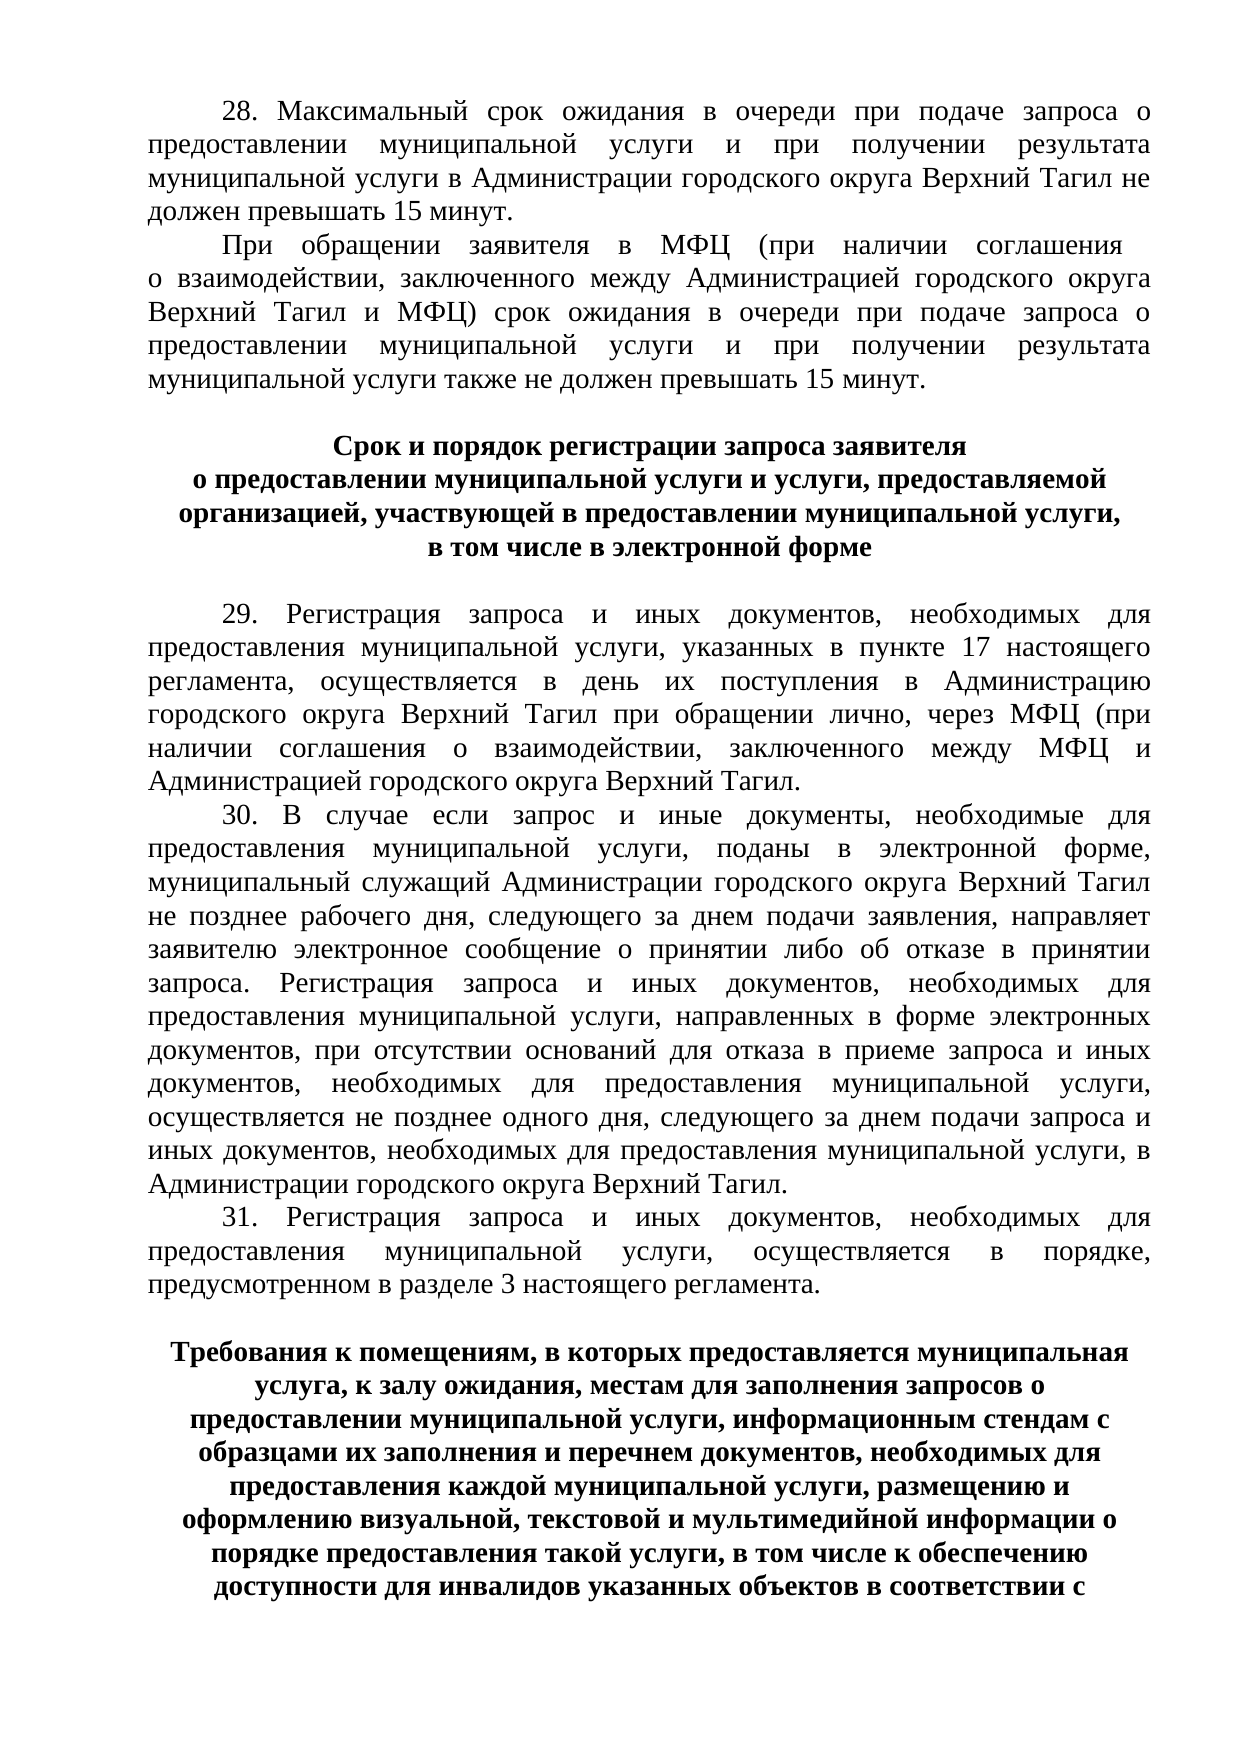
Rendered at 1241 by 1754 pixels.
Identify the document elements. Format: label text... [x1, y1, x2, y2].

text 31. Регистрация запроса и иных документов, необходимых для предоставления муниципальной услуги, осуществляется в порядке, предусмотренном в разделе 3 настоящего регламента. [148, 1199, 1152, 1300]
text 29. Регистрация запроса и иных документов, необходимых для предоставления муниципальной услуги, указанных в пункте 17 настоящего регламента, осуществляется в день их поступления в Администрацию городского округа Верхний Тагил при обращении лично, через МФЦ (при наличии соглашения о взаимодействии, заключенного между МФЦ и Администрацией городского округа Верхний Тагил. [148, 596, 1152, 797]
text о предоставлении муниципальной услуги и услуги, предоставляемой организацией, участвующей в предоставлении муниципальной услуги, [148, 462, 1152, 529]
text 28. Максимальный срок ожидания в очереди при подаче запроса о предоставлении муниципальной услуги и при получении результата муниципальной услуги в Администрации городского округа Верхний Тагил не должен превышать 15 минут. [148, 93, 1152, 227]
text Срок и порядок регистрации запроса заявителя [148, 428, 1152, 462]
text 30. В случае если запрос и иные документы, необходимые для предоставления муниципальной услуги, поданы в электронной форме, муниципальный служащий Администрации городского округа Верхний Тагил не позднее рабочего дня, следующего за днем подачи заявления, направляет заявителю электронное сообщение о принятии либо об отказе в принятии запроса. Регистрация запроса и иных документов, необходимых для предоставления муниципальной услуги, направленных в форме электронных документов, при отсутствии оснований для отказа в приеме запроса и иных документов, необходимых для предоставления муниципальной услуги, осуществляется не позднее одного дня, следующего за днем подачи запроса и иных документов, необходимых для предоставления муниципальной услуги, в Администрации городского округа Верхний Тагил. [148, 797, 1152, 1199]
text При обращении заявителя в МФЦ (при наличии соглашения о взаимодействии, заключенного между Администрацией городского округа Верхний Тагил и МФЦ) срок ожидания в очереди при подаче запроса о предоставлении муниципальной услуги и при получении результата муниципальной услуги также не должен превышать 15 минут. [148, 227, 1152, 394]
text в том числе в электронной форме [148, 529, 1152, 562]
text Требования к помещениям, в которых предоставляется муниципальная услуга, к залу ожидания, местам для заполнения запросов о предоставлении муниципальной услуги, информационным стендам с образцами их заполнения и перечнем документов, необходимых для предоставления каждой муниципальной услуги, размещению и оформлению визуальной, текстовой и мультимедийной информации о порядке предоставления такой услуги, в том числе к обеспечению доступности для инвалидов указанных объектов в соответствии с [148, 1334, 1152, 1602]
